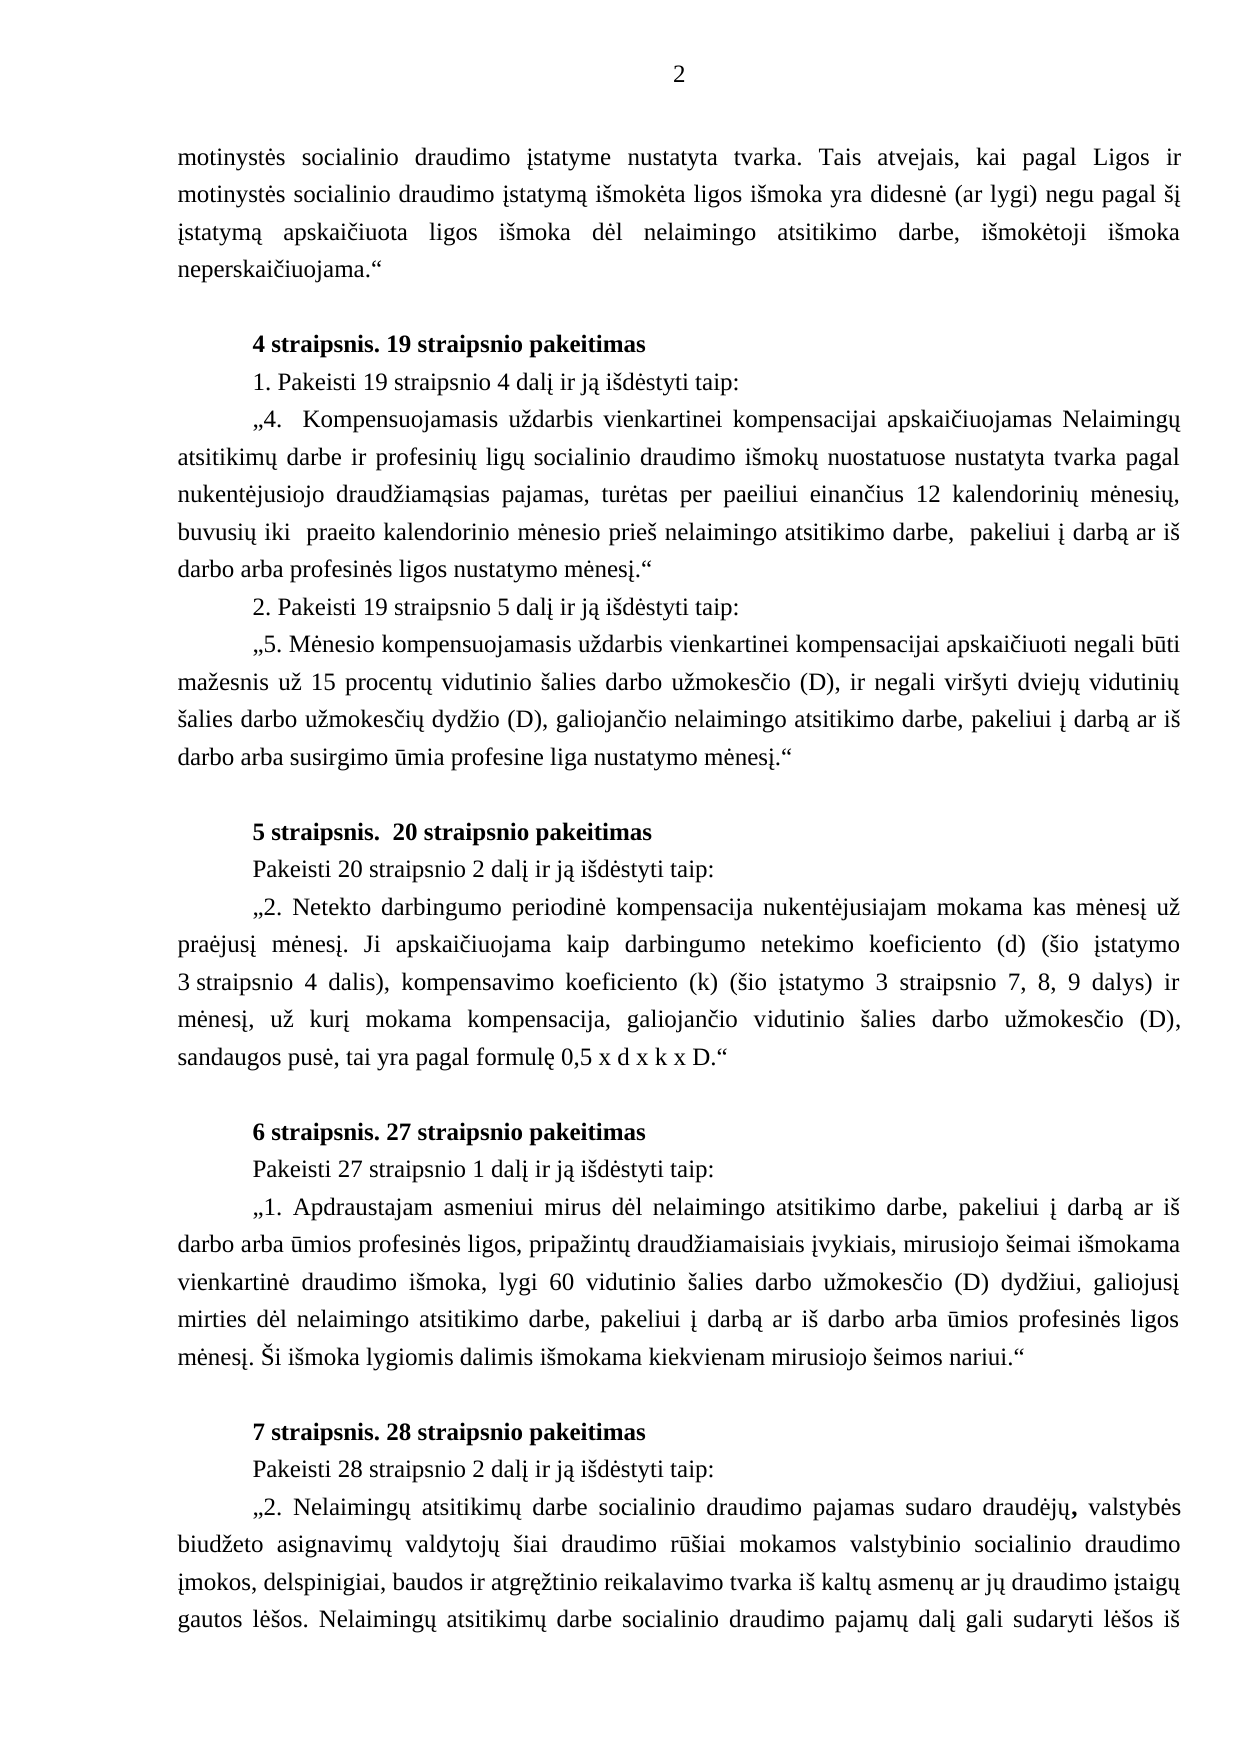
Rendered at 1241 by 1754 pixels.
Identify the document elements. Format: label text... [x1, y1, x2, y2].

text 5 straipsnis. 20 straipsnio pakeitimas [177, 808, 1181, 845]
text Pakeisti 27 straipsnio 1 dalį ir ją išdėstyti taip: [177, 1145, 1181, 1183]
text motinystės socialinio draudimo įstatyme nustatyta tvarka. Tais atvejais, kai pagal Ligos ir motinystės socialinio draudimo įstatymą išmokėta ligos išmoka yra didesnė (ar lygi) negu pagal šį įstatymą apskaičiuota ligos išmoka dėl nelaimingo atsitikimo darbe, išmokėtoji išmoka neperskaičiuojama.“ [177, 133, 1181, 283]
text 6 straipsnis. 27 straipsnio pakeitimas [177, 1108, 1181, 1145]
text Pakeisti 28 straipsnio 2 dalį ir ją išdėstyti taip: [177, 1445, 1181, 1483]
text „1. Apdraustajam asmeniui mirus dėl nelaimingo atsitikimo darbe, pakeliui į darbą ar iš darbo arba ūmios profesinės ligos, pripažintų draudžiamaisiais įvykiais, mirusiojo šeimai išmokama vienkartinė draudimo išmoka, lygi 60 vidutinio šalies darbo užmokesčio (D) dydžiui, galiojusį mirties dėl nelaimingo atsitikimo darbe, pakeliui į darbą ar iš darbo arba ūmios profesinės ligos mėnesį. Ši išmoka lygiomis dalimis išmokama kiekvienam mirusiojo šeimos nariui.“ [177, 1183, 1181, 1370]
text „2. Nelaimingų atsitikimų darbe socialinio draudimo pajamas sudaro draudėjų, valstybės biudžeto asignavimų valdytojų šiai draudimo rūšiai mokamos valstybinio socialinio draudimo įmokos, delspinigiai, baudos ir atgręžtinio reikalavimo tvarka iš kaltų asmenų ar jų draudimo įstaigų gautos lėšos. Nelaimingų atsitikimų darbe socialinio draudimo pajamų dalį gali sudaryti lėšos iš [177, 1483, 1181, 1633]
text „2. Netekto darbingumo periodinė kompensacija nukentėjusiajam mokama kas mėnesį už praėjusį mėnesį. Ji apskaičiuojama kaip darbingumo netekimo koeficiento (d) (šio įstatymo 3 straipsnio 4 dalis), kompensavimo koeficiento (k) (šio įstatymo 3 straipsnio 7, 8, 9 dalys) ir mėnesį, už kurį mokama kompensacija, galiojančio vidutinio šalies darbo užmokesčio (D), sandaugos pusė, tai yra pagal formulę 0,5 x d x k x D.“ [177, 883, 1181, 1070]
text „5. Mėnesio kompensuojamasis uždarbis vienkartinei kompensacijai apskaičiuoti negali būti mažesnis už 15 procentų vidutinio šalies darbo užmokesčio (D), ir negali viršyti dviejų vidutinių šalies darbo užmokesčių dydžio (D), galiojančio nelaimingo atsitikimo darbe, pakeliui į darbą ar iš darbo arba susirgimo ūmia profesine liga nustatymo mėnesį.“ [177, 620, 1181, 770]
text 7 straipsnis. 28 straipsnio pakeitimas [252, 1408, 1181, 1445]
text Pakeisti 20 straipsnio 2 dalį ir ją išdėstyti taip: [252, 845, 1181, 883]
text 4 straipsnis. 19 straipsnio pakeitimas [177, 320, 1181, 358]
text 1. Pakeisti 19 straipsnio 4 dalį ir ją išdėstyti taip: [252, 358, 1181, 395]
text „4. Kompensuojamasis uždarbis vienkartinei kompensacijai apskaičiuojamas Nelaimingų atsitikimų darbe ir profesinių ligų socialinio draudimo išmokų nuostatuose nustatyta tvarka pagal nukentėjusiojo draudžiamąsias pajamas, turėtas per paeiliui einančius 12 kalendorinių mėnesių, buvusių iki praeito kalendorinio mėnesio prieš nelaimingo atsitikimo darbe, pakeliui į darbą ar iš darbo arba profesinės ligos nustatymo mėnesį.“ [177, 395, 1181, 583]
text 2. Pakeisti 19 straipsnio 5 dalį ir ją išdėstyti taip: [177, 583, 1181, 620]
